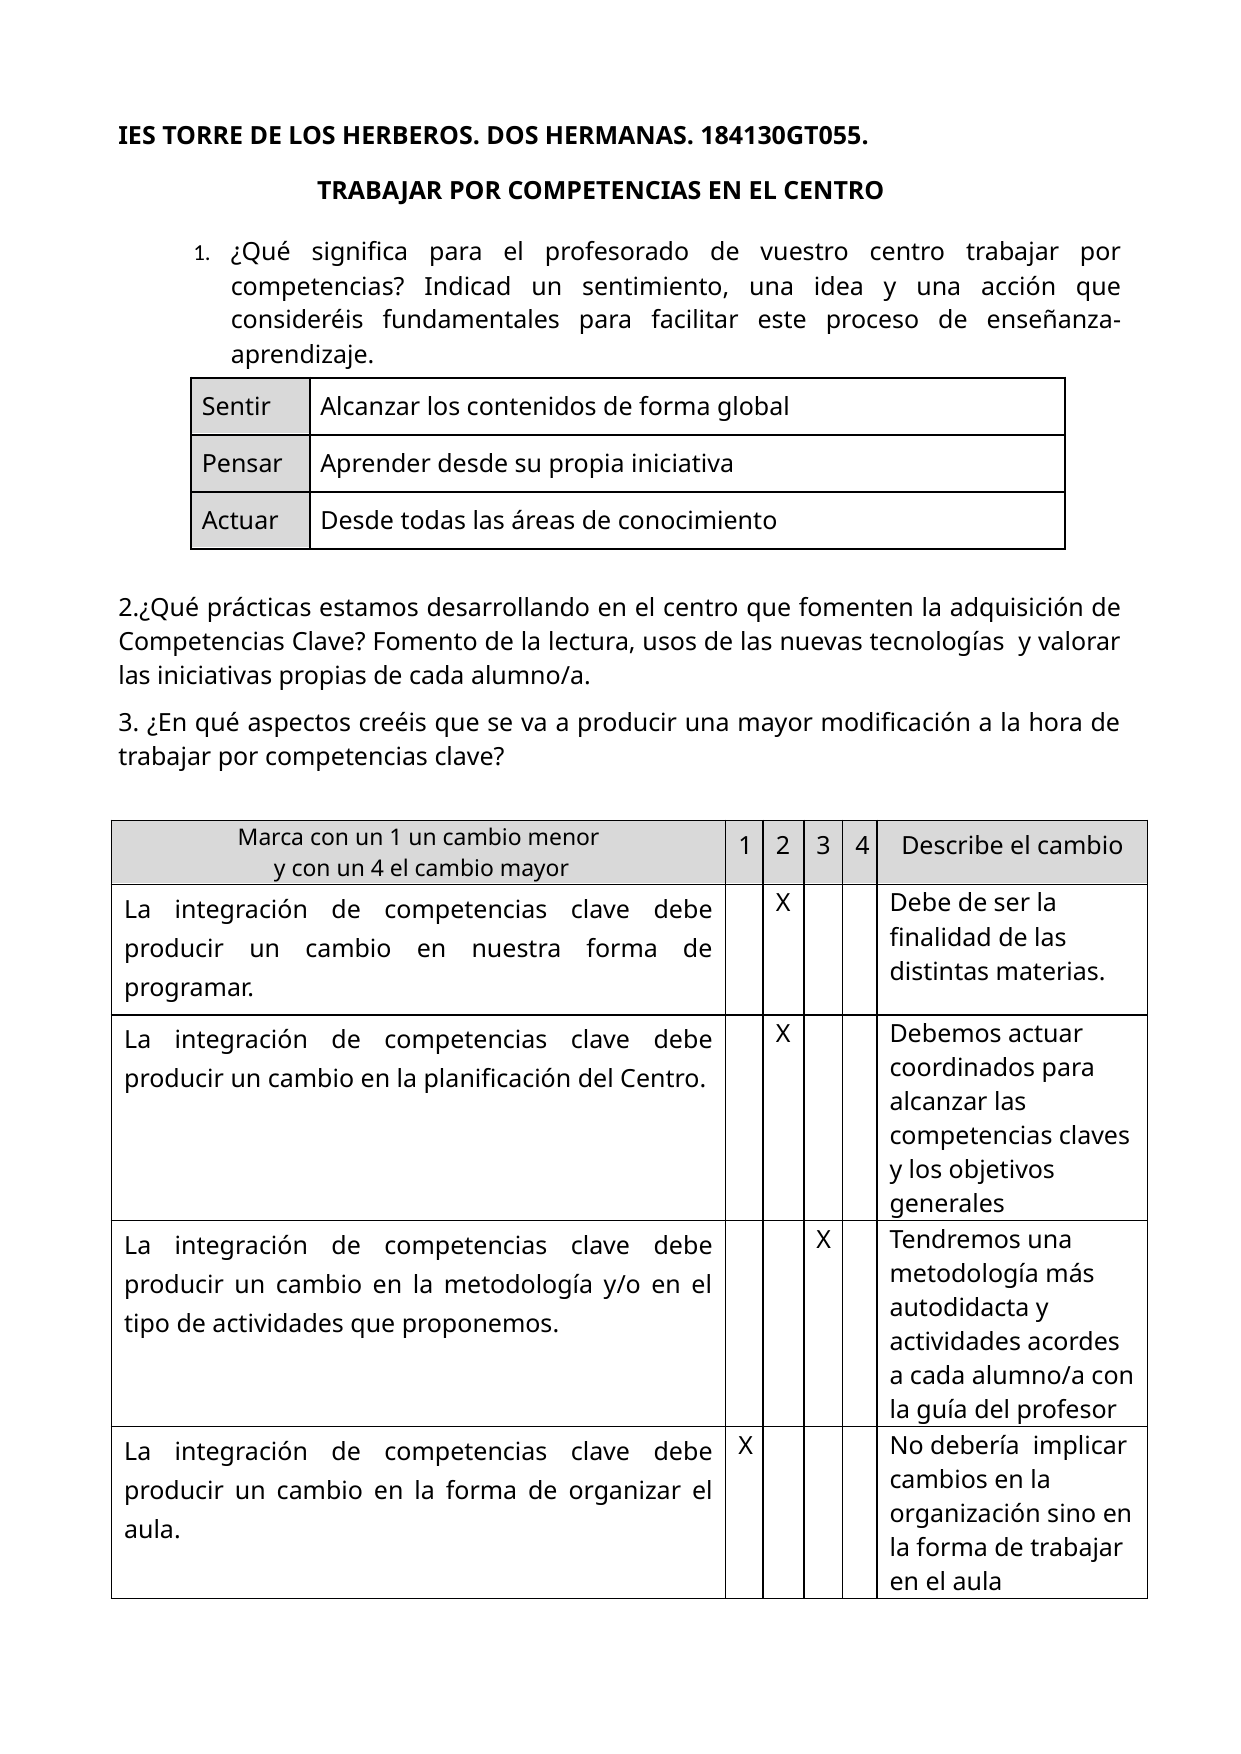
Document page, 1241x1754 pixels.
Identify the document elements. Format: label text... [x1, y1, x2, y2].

table_cell [805, 1427, 842, 1598]
table_cell La integración de competencias clave debe producir un cambio en la metodología y/o en el tipo de actividades que proponemos. [112, 1221, 725, 1426]
table_cell [764, 1427, 803, 1598]
table_cell [805, 885, 842, 1014]
table_header Describe el cambio [878, 821, 1147, 883]
table_header Alcanzar los contenidos de forma global [311, 379, 1064, 433]
table_cell [843, 885, 876, 1014]
table_cell Debe de ser la finalidad de las distintas materias. [878, 885, 1147, 1014]
table_cell X [726, 1427, 762, 1598]
text 3. ¿En qué aspectos creéis que se va a producir una mayor modificación a la hora de trabajar por competencias clave? [118, 704, 1122, 773]
text 2.¿Qué prácticas estamos desarrollando en el centro que fomenten la adquisición de Competencias Clave? Fomento de la lectura, usos de las nuevas tecnologías y valorar las iniciativas propias de cada alumno/a. [118, 590, 1122, 692]
list ¿Qué significa para el profesorado de vuestro centro trabajar por competencias? Indicad un sentimiento, una idea y una acción que consideréis fundamentales para facilitar este proceso de enseñanza-aprendizaje. [193, 234, 1122, 370]
table_cell [726, 1221, 762, 1426]
table_cell [764, 1221, 803, 1426]
table_cell X [764, 1016, 803, 1220]
table_header Marca con un 1 un cambio menor y con un 4 el cambio mayor [112, 821, 725, 883]
table_header 1 [726, 821, 762, 883]
table_cell X [805, 1221, 842, 1426]
table_cell Aprender desde su propia iniciativa [311, 436, 1064, 491]
table_header Sentir [192, 379, 309, 433]
text TRABAJAR POR COMPETENCIAS EN EL CENTRO [118, 173, 1122, 207]
table_cell X [764, 885, 803, 1014]
table_header 2 [764, 821, 803, 883]
table_cell Actuar [192, 493, 309, 547]
table_cell Pensar [192, 436, 309, 491]
table_cell La integración de competencias clave debe producir un cambio en la forma de organizar el aula. [112, 1427, 725, 1598]
table_cell La integración de competencias clave debe producir un cambio en la planificación del Centro. [112, 1016, 725, 1220]
table_header 3 [805, 821, 842, 883]
table_header 4 [843, 821, 876, 883]
table_cell [843, 1427, 876, 1598]
table_cell No debería implicar cambios en la organización sino en la forma de trabajar en el aula [878, 1427, 1147, 1598]
table_cell [843, 1016, 876, 1220]
table_cell Tendremos una metodología más autodidacta y actividades acordes a cada alumno/a con la guía del profesor [878, 1221, 1147, 1426]
table_cell Debemos actuar coordinados para alcanzar las competencias claves y los objetivos generales [878, 1016, 1147, 1220]
text IES TORRE DE LOS HERBEROS. DOS HERMANAS. 184130GT055. [118, 118, 1122, 152]
table_cell [726, 885, 762, 1014]
table_cell Desde todas las áreas de conocimiento [311, 493, 1064, 547]
table_cell [843, 1221, 876, 1426]
table_cell [805, 1016, 842, 1220]
table_cell [726, 1016, 762, 1220]
table_cell La integración de competencias clave debe producir un cambio en nuestra forma de programar. [112, 885, 725, 1014]
